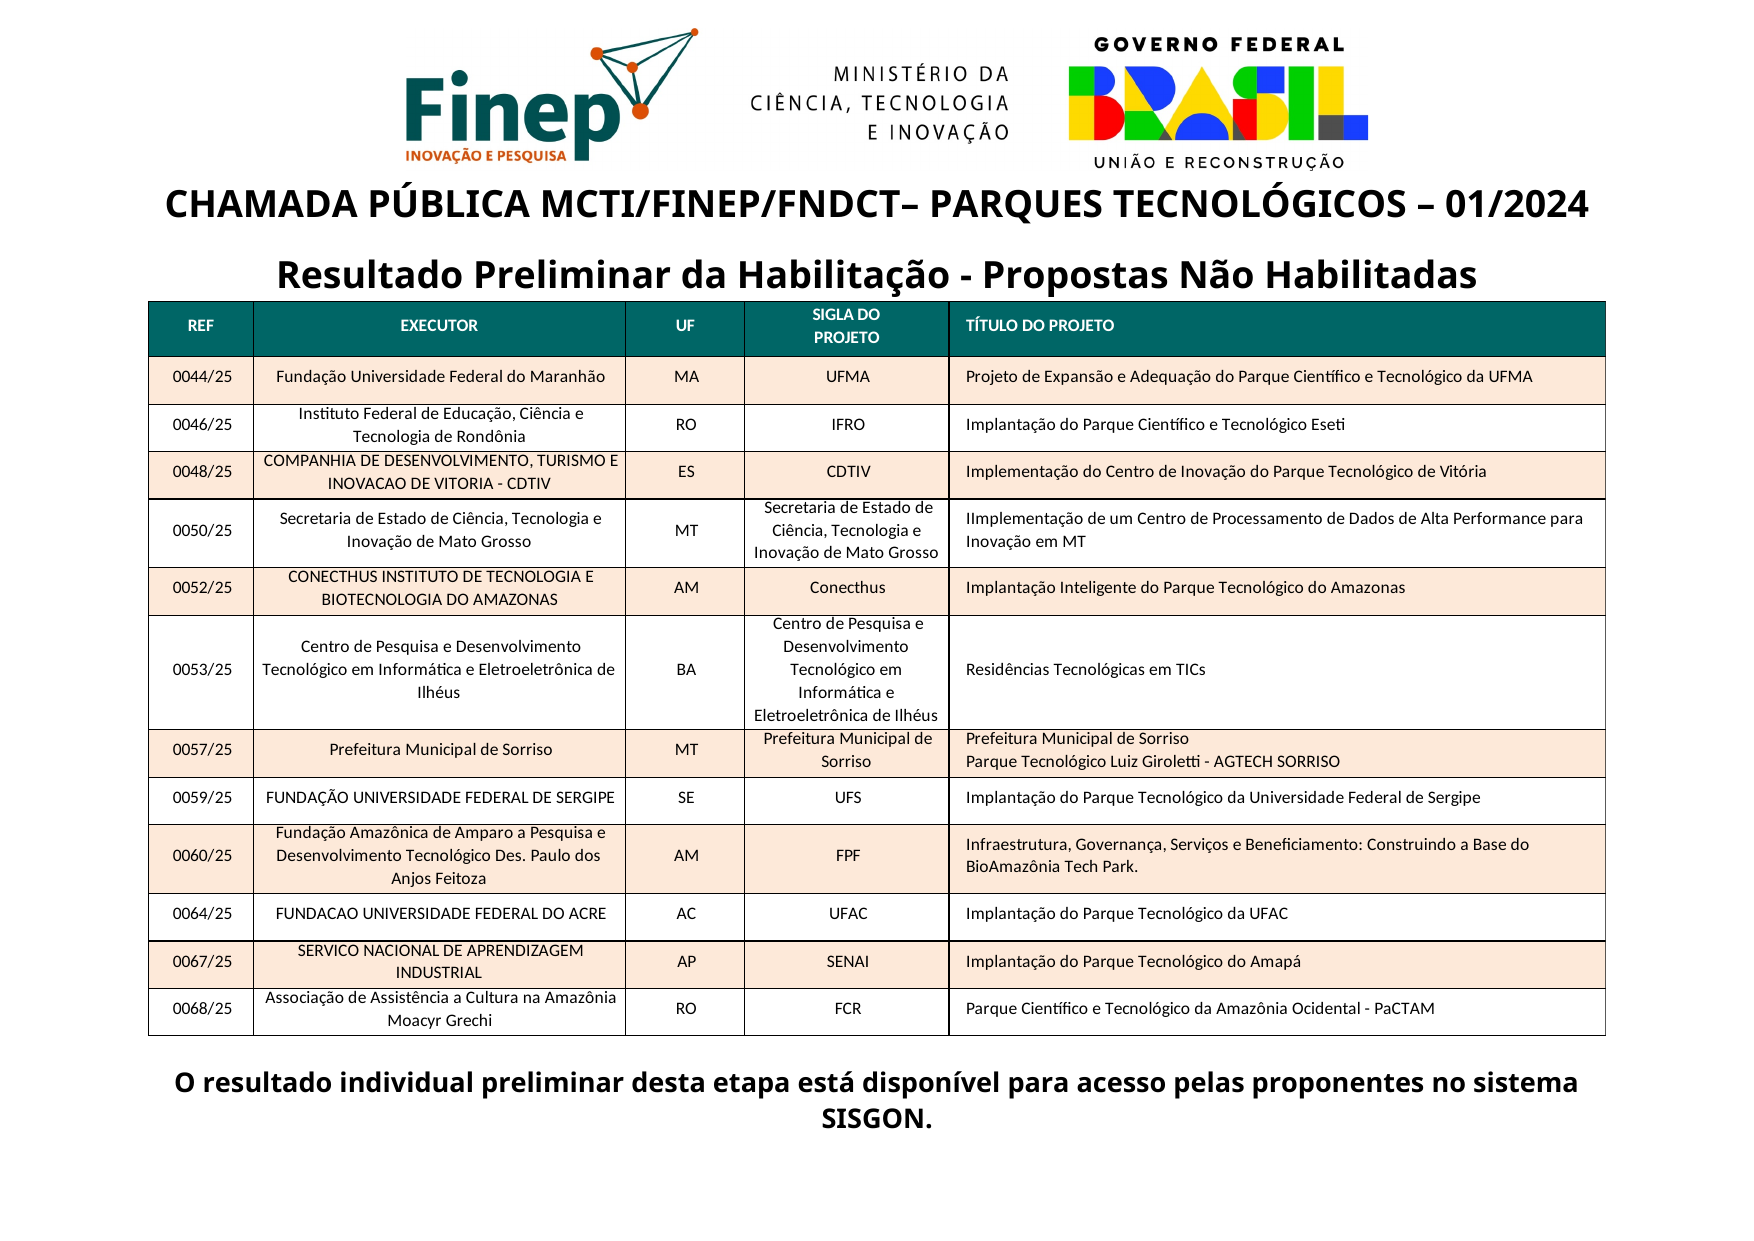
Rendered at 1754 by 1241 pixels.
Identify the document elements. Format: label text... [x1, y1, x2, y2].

text Resultado Preliminar da Habilitação - Propostas Não Habilitadas [148, 248, 1606, 301]
text CHAMADA PÚBLICA MCTI/FINEP/FNDCT– PARQUES TECNOLÓGICOS – 01/2024 [148, 177, 1606, 228]
